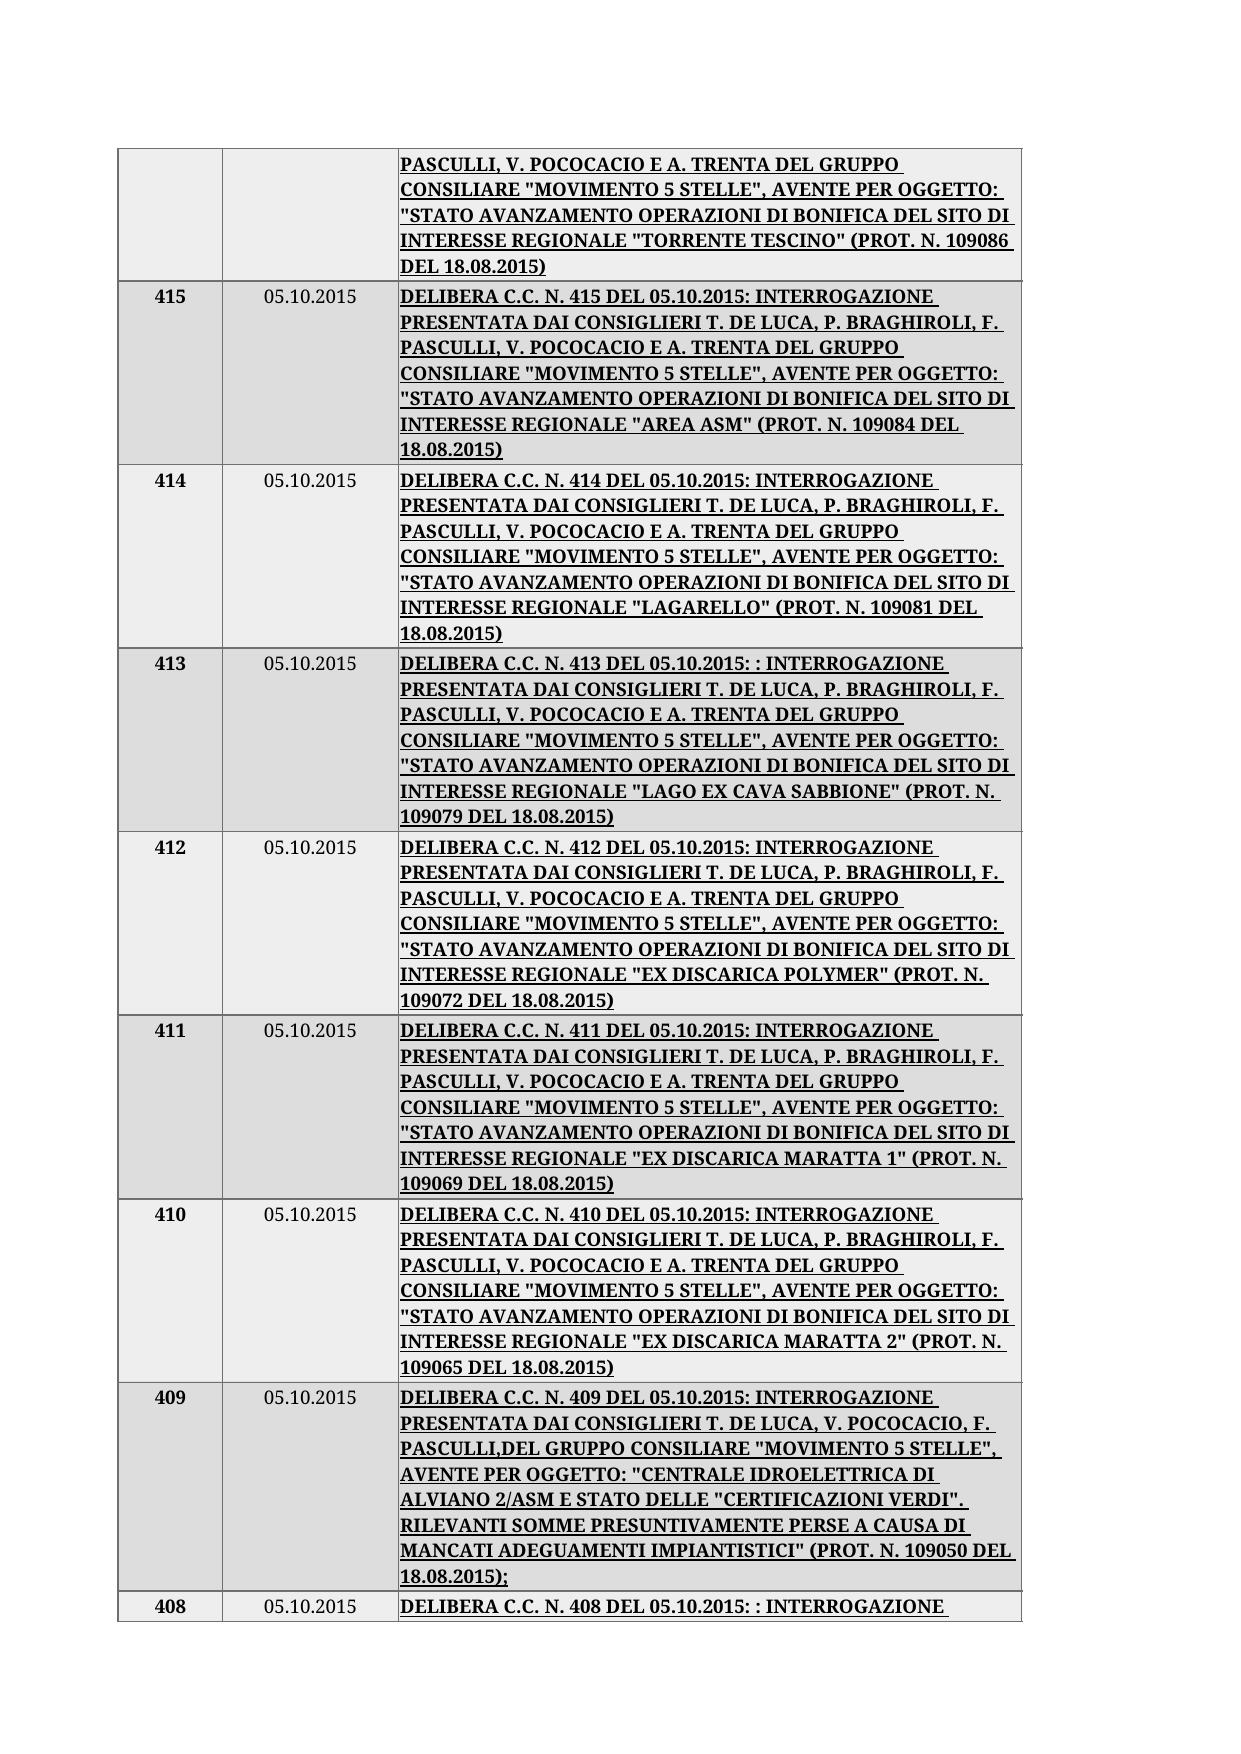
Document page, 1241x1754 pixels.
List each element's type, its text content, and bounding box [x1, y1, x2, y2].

table_cell 410 [119, 1200, 222, 1381]
table_cell 411 [119, 1016, 222, 1198]
table_cell 05.10.2015 [223, 282, 398, 464]
table_cell [223, 149, 398, 280]
table_cell DELIBERA C.C. N. 415 DEL 05.10.2015: INTERROGAZIONE PRESENTATA DAI CONSIGLIERI T. DE LUCA, P. BRAGHIROLI, F. PASCULLI, V. POCOCACIO E A. TRENTA DEL GRUPPO CONSILIARE "MOVIMENTO 5 STELLE", AVENTE PER OGGETTO: "STATO AVANZAMENTO OPERAZIONI DI BONIFICA DEL SITO DI INTERESSE REGIONALE "AREA ASM" (PROT. N. 109084 DEL 18.08.2015) [399, 282, 1021, 464]
table_cell DELIBERA C.C. N. 413 DEL 05.10.2015: : INTERROGAZIONE PRESENTATA DAI CONSIGLIERI T. DE LUCA, P. BRAGHIROLI, F. PASCULLI, V. POCOCACIO E A. TRENTA DEL GRUPPO CONSILIARE "MOVIMENTO 5 STELLE", AVENTE PER OGGETTO: "STATO AVANZAMENTO OPERAZIONI DI BONIFICA DEL SITO DI INTERESSE REGIONALE "LAGO EX CAVA SABBIONE" (PROT. N. 109079 DEL 18.08.2015) [399, 649, 1021, 831]
table_cell 05.10.2015 [223, 832, 398, 1014]
table_cell PASCULLI, V. POCOCACIO E A. TRENTA DEL GRUPPO CONSILIARE "MOVIMENTO 5 STELLE", AVENTE PER OGGETTO: "STATO AVANZAMENTO OPERAZIONI DI BONIFICA DEL SITO DI INTERESSE REGIONALE "TORRENTE TESCINO" (PROT. N. 109086 DEL 18.08.2015) [399, 149, 1021, 280]
table_cell 414 [119, 465, 222, 647]
table_cell DELIBERA C.C. N. 412 DEL 05.10.2015: INTERROGAZIONE PRESENTATA DAI CONSIGLIERI T. DE LUCA, P. BRAGHIROLI, F. PASCULLI, V. POCOCACIO E A. TRENTA DEL GRUPPO CONSILIARE "MOVIMENTO 5 STELLE", AVENTE PER OGGETTO: "STATO AVANZAMENTO OPERAZIONI DI BONIFICA DEL SITO DI INTERESSE REGIONALE "EX DISCARICA POLYMER" (PROT. N. 109072 DEL 18.08.2015) [399, 832, 1021, 1014]
table_cell 05.10.2015 [223, 465, 398, 647]
table_cell 05.10.2015 [223, 1383, 398, 1590]
table_cell 05.10.2015 [223, 649, 398, 831]
table_cell 05.10.2015 [223, 1592, 398, 1621]
table_cell 408 [119, 1592, 222, 1621]
table_cell 05.10.2015 [223, 1200, 398, 1381]
table_cell DELIBERA C.C. N. 410 DEL 05.10.2015: INTERROGAZIONE PRESENTATA DAI CONSIGLIERI T. DE LUCA, P. BRAGHIROLI, F. PASCULLI, V. POCOCACIO E A. TRENTA DEL GRUPPO CONSILIARE "MOVIMENTO 5 STELLE", AVENTE PER OGGETTO: "STATO AVANZAMENTO OPERAZIONI DI BONIFICA DEL SITO DI INTERESSE REGIONALE "EX DISCARICA MARATTA 2" (PROT. N. 109065 DEL 18.08.2015) [399, 1200, 1021, 1381]
table_cell 412 [119, 832, 222, 1014]
table_cell DELIBERA C.C. N. 414 DEL 05.10.2015: INTERROGAZIONE PRESENTATA DAI CONSIGLIERI T. DE LUCA, P. BRAGHIROLI, F. PASCULLI, V. POCOCACIO E A. TRENTA DEL GRUPPO CONSILIARE "MOVIMENTO 5 STELLE", AVENTE PER OGGETTO: "STATO AVANZAMENTO OPERAZIONI DI BONIFICA DEL SITO DI INTERESSE REGIONALE "LAGARELLO" (PROT. N. 109081 DEL 18.08.2015) [399, 465, 1021, 647]
table_cell [119, 149, 222, 280]
table_cell DELIBERA C.C. N. 408 DEL 05.10.2015: : INTERROGAZIONE [399, 1592, 1021, 1621]
table_cell DELIBERA C.C. N. 409 DEL 05.10.2015: INTERROGAZIONE PRESENTATA DAI CONSIGLIERI T. DE LUCA, V. POCOCACIO, F. PASCULLI,DEL GRUPPO CONSILIARE "MOVIMENTO 5 STELLE", AVENTE PER OGGETTO: "CENTRALE IDROELETTRICA DI ALVIANO 2/ASM E STATO DELLE "CERTIFICAZIONI VERDI". RILEVANTI SOMME PRESUNTIVAMENTE PERSE A CAUSA DI MANCATI ADEGUAMENTI IMPIANTISTICI" (PROT. N. 109050 DEL 18.08.2015); [399, 1383, 1021, 1590]
table_cell 413 [119, 649, 222, 831]
table_cell DELIBERA C.C. N. 411 DEL 05.10.2015: INTERROGAZIONE PRESENTATA DAI CONSIGLIERI T. DE LUCA, P. BRAGHIROLI, F. PASCULLI, V. POCOCACIO E A. TRENTA DEL GRUPPO CONSILIARE "MOVIMENTO 5 STELLE", AVENTE PER OGGETTO: "STATO AVANZAMENTO OPERAZIONI DI BONIFICA DEL SITO DI INTERESSE REGIONALE "EX DISCARICA MARATTA 1" (PROT. N. 109069 DEL 18.08.2015) [399, 1016, 1021, 1198]
table_cell 05.10.2015 [223, 1016, 398, 1198]
table_cell 409 [119, 1383, 222, 1590]
table_cell 415 [119, 282, 222, 464]
